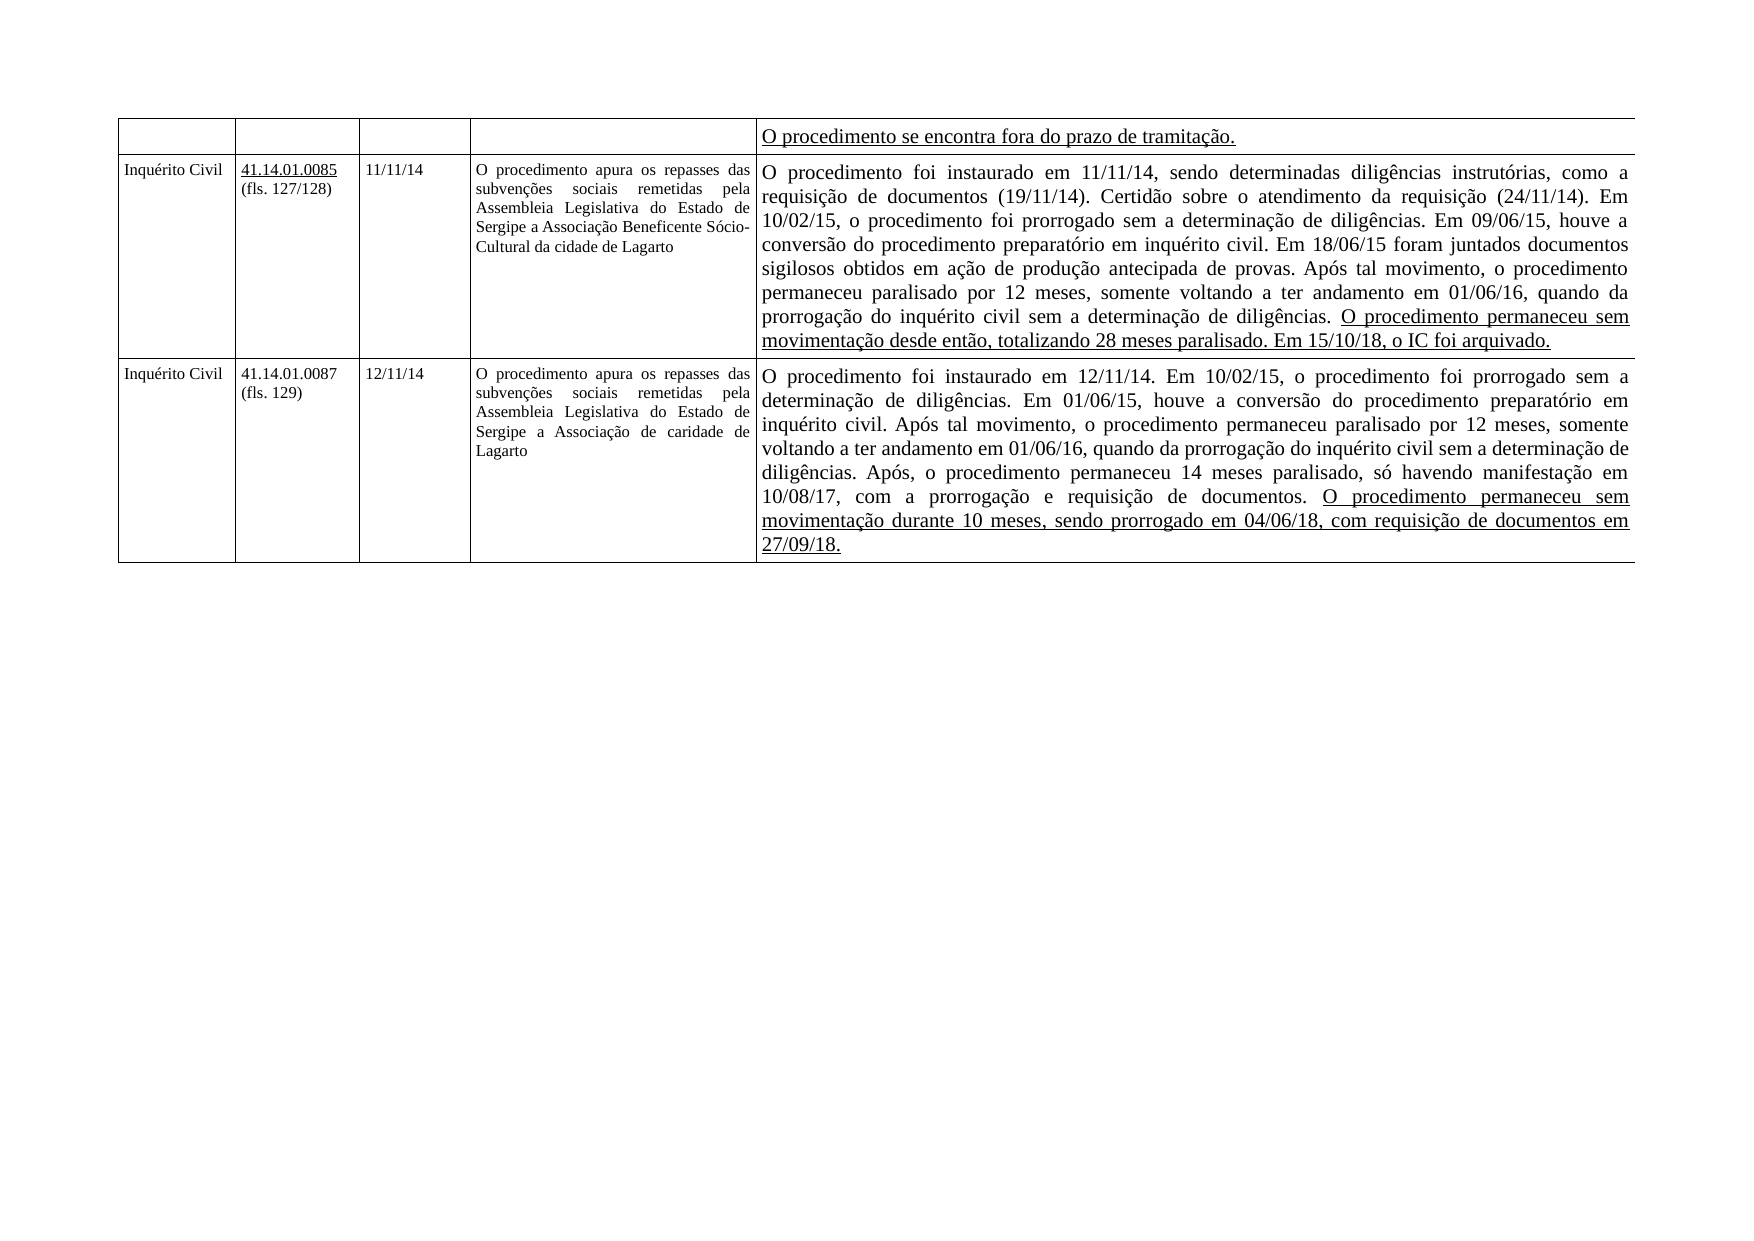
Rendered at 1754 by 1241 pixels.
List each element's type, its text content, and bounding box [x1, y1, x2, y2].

table_cell Inquérito Civil [119, 359, 235, 562]
table_cell [471, 119, 756, 154]
table_cell O procedimento apura os repasses das subvenções sociais remetidas pela Assembleia Legislativa do Estado de Sergipe a Associação Beneficente Sócio-Cultural da cidade de Lagarto [471, 155, 756, 358]
table_cell O procedimento se encontra fora do prazo de tramitação. [757, 119, 1635, 154]
table_cell [236, 119, 359, 154]
table_cell O procedimento foi instaurado em 12/11/14. Em 10/02/15, o procedimento foi prorrogado sem a determinação de diligências. Em 01/06/15, houve a conversão do procedimento preparatório em inquérito civil. Após tal movimento, o procedimento permaneceu paralisado por 12 meses, somente voltando a ter andamento em 01/06/16, quando da prorrogação do inquérito civil sem a determinação de diligências. Após, o procedimento permaneceu 14 meses paralisado, só havendo manifestação em 10/08/17, com a prorrogação e requisição de documentos. O procedimento permaneceu sem movimentação durante 10 meses, sendo prorrogado em 04/06/18, com requisição de documentos em 27/09/18. [757, 359, 1635, 562]
table_cell Inquérito Civil [119, 155, 235, 358]
table_cell 12/11/14 [360, 359, 470, 562]
table_cell [119, 119, 235, 154]
table_cell 41.14.01.0085 (fls. 127/128) [236, 155, 359, 358]
table_cell O procedimento foi instaurado em 11/11/14, sendo determinadas diligências instrutórias, como a requisição de documentos (19/11/14). Certidão sobre o atendimento da requisição (24/11/14). Em 10/02/15, o procedimento foi prorrogado sem a determinação de diligências. Em 09/06/15, houve a conversão do procedimento preparatório em inquérito civil. Em 18/06/15 foram juntados documentos sigilosos obtidos em ação de produção antecipada de provas. Após tal movimento, o procedimento permaneceu paralisado por 12 meses, somente voltando a ter andamento em 01/06/16, quando da prorrogação do inquérito civil sem a determinação de diligências. O procedimento permaneceu sem movimentação desde então, totalizando 28 meses paralisado. Em 15/10/18, o IC foi arquivado. [757, 155, 1635, 358]
table_cell 41.14.01.0087 (fls. 129) [236, 359, 359, 562]
table_cell [360, 119, 470, 154]
table_cell O procedimento apura os repasses das subvenções sociais remetidas pela Assembleia Legislativa do Estado de Sergipe a Associação de caridade de Lagarto [471, 359, 756, 562]
table_cell 11/11/14 [360, 155, 470, 358]
